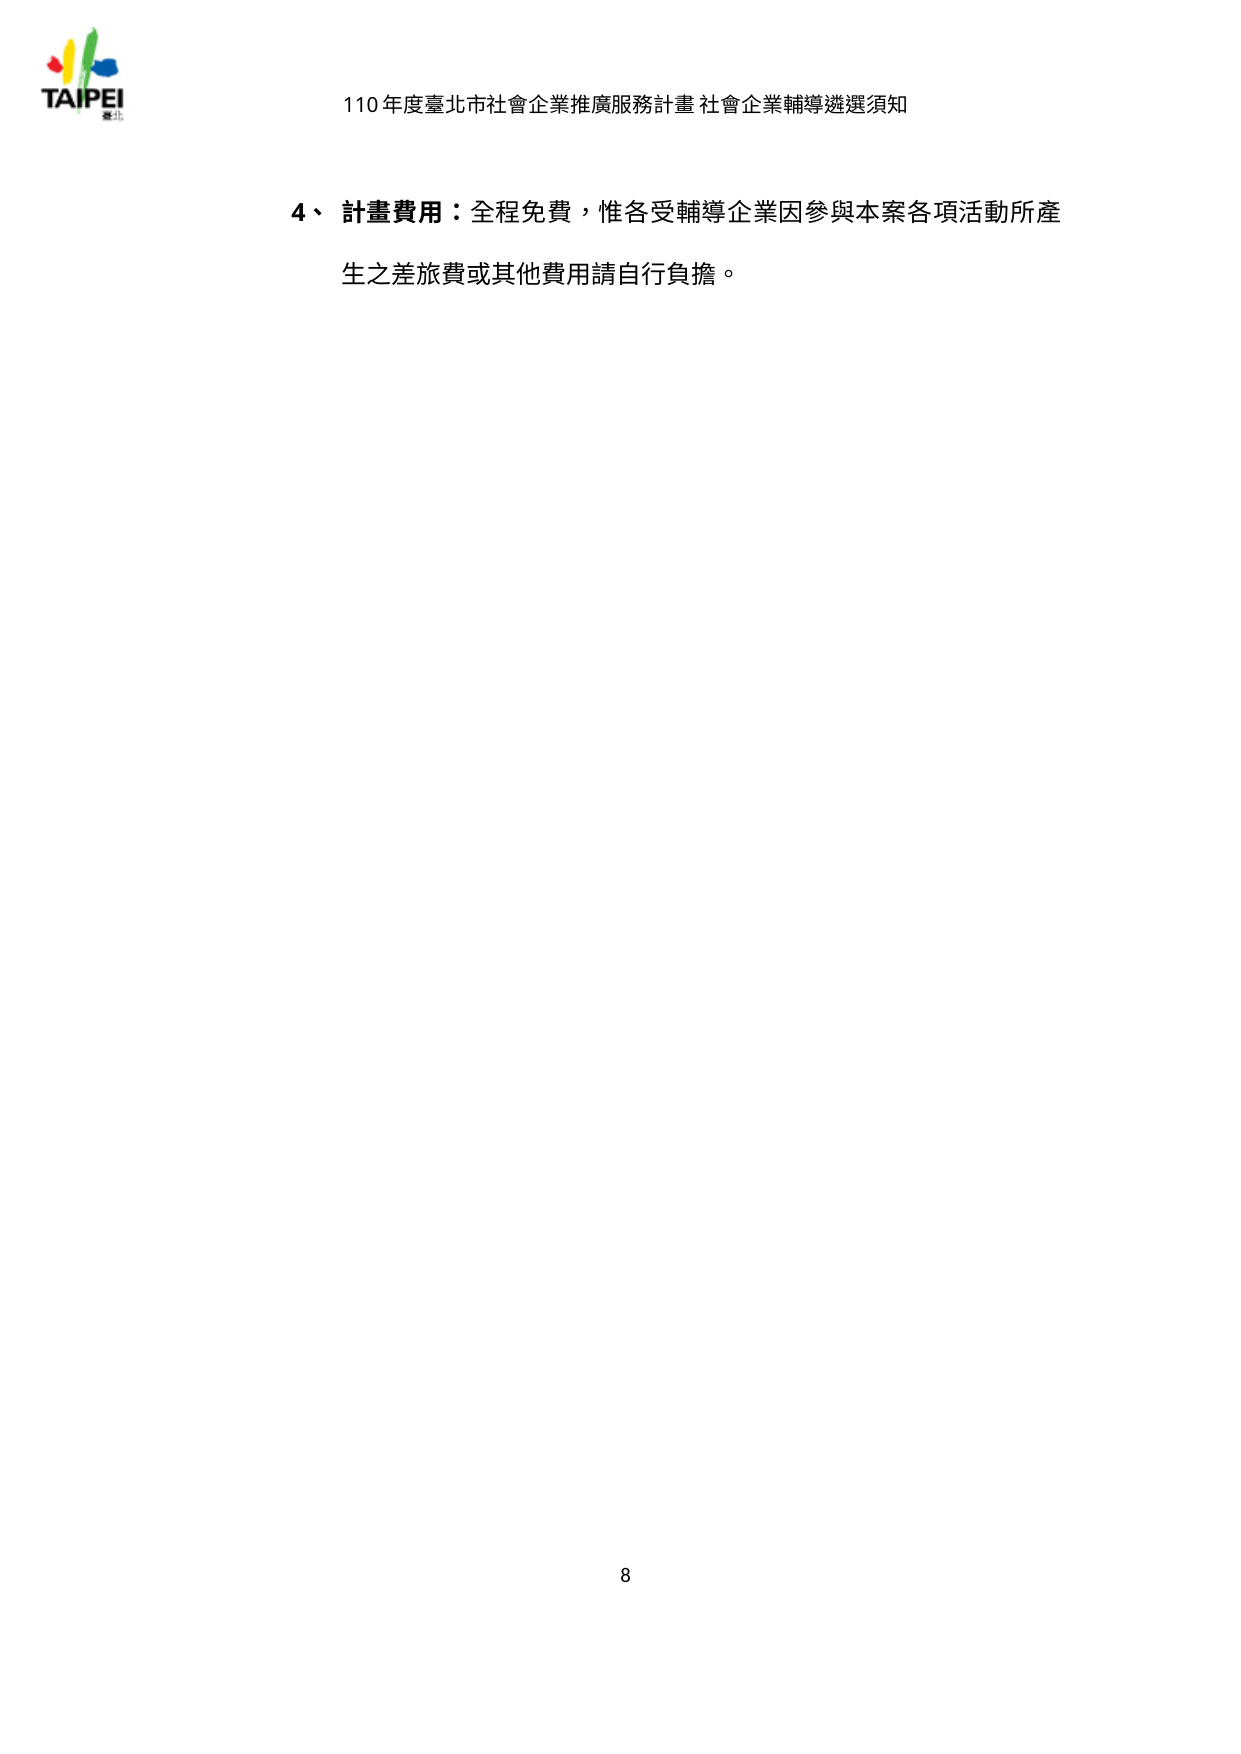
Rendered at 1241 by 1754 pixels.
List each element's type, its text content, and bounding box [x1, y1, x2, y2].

list 計畫費用：全程免費，惟各受輔導企業因參與本案各項活動所產生之差旅費或其他費用請自行負擔。 [291, 168, 1063, 293]
